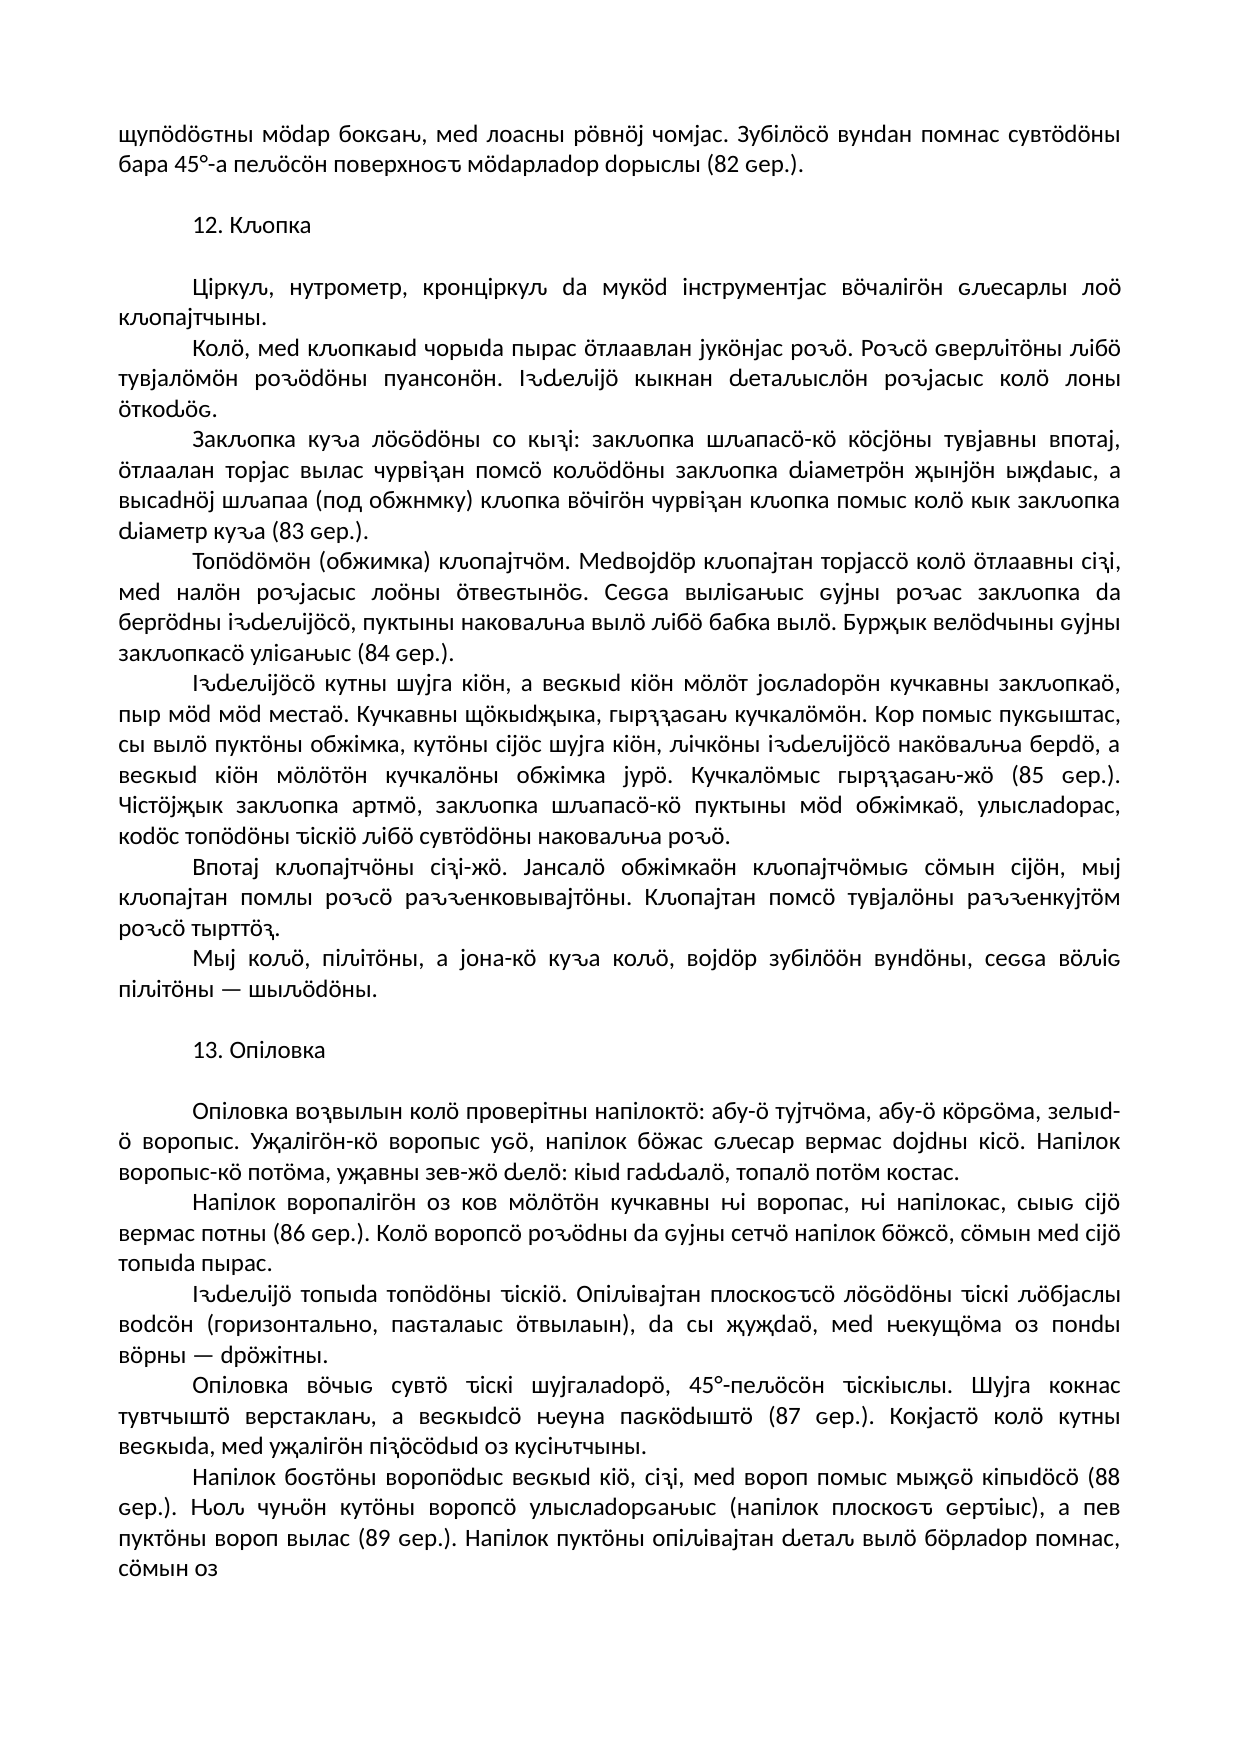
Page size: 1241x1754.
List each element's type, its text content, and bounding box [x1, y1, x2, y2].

text 12. Кԉопка [118, 210, 1122, 240]
text Іԅԃеԉіјӧсӧ кутны шујга кіӧн, а веԍкыԁ кіӧн мӧлӧт јоԍлаԁорӧн кучкавны закԉопкаӧ, пыр мӧԁ мӧԁ местаӧ. Кучкавны щӧкыԁҗыка, гырԇԇаԍаԋ кучкалӧмӧн. Кор помыс пукԍыштас, сы вылӧ пуктӧны обжімка, кутӧны сіјӧс шујга кіӧн, ԉічкӧны іԅԃеԉіјӧсӧ накӧваԉԋа берԁӧ, а веԍкыԁ кіӧн мӧлӧтӧн кучкалӧны обжімка јурӧ. Кучкалӧмыс гырԇԇаԍаԋ-жӧ (85 ԍер.). Чістӧјҗык закԉопка артмӧ, закԉопка шԉапасӧ-кӧ пуктыны мӧԁ обжімкаӧ, улыслаԁорас, коԁӧс топӧԁӧны ԏіскіӧ ԉібӧ сувтӧԁӧны наковаԉԋа роԅӧ. [118, 667, 1122, 851]
text Мыј коԉӧ, піԉітӧны, а јона-кӧ куԅа коԉӧ, војԁӧр зубілӧӧн вунԁӧны, сеԍԍа вӧԉіԍ піԉітӧны — шыԉӧԁӧны. [118, 942, 1122, 1003]
text Впотај кԉопајтчӧны сіԇі-жӧ. Јансалӧ обжімкаӧн кԉопајтчӧмыԍ сӧмын сіјӧн, мыј кԉопајтан помлы роԅсӧ раԅԅенковывајтӧны. Кԉопајтан помсӧ тувјалӧны раԅԅенкујтӧм роԅсӧ тырттӧԇ. [118, 851, 1122, 942]
text Закԉопка куԅа лӧԍӧԁӧны со кыԇі: закԉопка шԉапасӧ-кӧ кӧсјӧны тувјавны впотај, ӧтлаалан торјас вылас чурвіԇан помсӧ коԉӧԁӧны закԉопка ԃіаметрӧн җынјӧн ыҗԁаыс, а высаԁнӧј шԉапаа (под обжнмку) кԉопка вӧчігӧн чурвіԇан кԉопка помыс колӧ кык закԉопка ԃіаметр куԅа (83 ԍер.). [118, 423, 1122, 545]
text Колӧ, меԁ кԉопкаыԁ чорыԁа пырас ӧтлаавлан јукӧнјас роԅӧ. Роԅсӧ ԍверԉітӧны ԉібӧ тувјалӧмӧн роԅӧԁӧны пуансонӧн. Іԅԃеԉіјӧ кыкнан ԃетаԉыслӧн роԅјасыс колӧ лоны ӧткоԃӧԍ. [118, 332, 1122, 423]
text Напілок боԍтӧны воропӧԁыс веԍкыԁ кіӧ, сіԇі, меԁ вороп помыс мыҗԍӧ кіпыԁӧсӧ (88 ԍер.). Ԋоԉ чуԋӧн кутӧны воропсӧ улыслаԁорԍаԋыс (напілок плоскоԍԏ ԍерԏіыс), а пев пуктӧны вороп вылас (89 ԍер.). Напілок пуктӧны опіԉівајтан ԃетаԉ вылӧ бӧрлаԁор помнас, сӧмын оз [118, 1461, 1122, 1583]
text Напілок воропалігӧн оз ков мӧлӧтӧн кучкавны ԋі воропас, ԋі напілокас, сыыԍ сіјӧ вермас потны (86 ԍер.). Колӧ воропсӧ роԅӧԁны ԁа ԍујны сетчӧ напілок бӧжсӧ, сӧмын меԁ сіјӧ топыԁа пырас. [118, 1186, 1122, 1278]
text Ціркуԉ, нутрометр, кронціркуԉ ԁа мукӧԁ інструментјас вӧчалігӧн ԍԉесарлы лоӧ кԉопајтчыны. [118, 271, 1122, 332]
text Опіловка воԇвылын колӧ проверітны напілоктӧ: абу-ӧ тујтчӧма, абу-ӧ кӧрԍӧма, зелыԁ-ӧ воропыс. Уҗалігӧн-кӧ воропыс уԍӧ, напілок бӧжас ԍԉесар вермас ԁојԁны кісӧ. Напілок воропыс-кӧ потӧма, уҗавны зев-жӧ ԃелӧ: кіыԁ гаԃԃалӧ, топалӧ потӧм костас. [118, 1095, 1122, 1186]
text Опіловка вӧчыԍ сувтӧ ԏіскі шујгалаԁорӧ, 45°-пеԉӧсӧн ԏіскіыслы. Шујга кокнас тувтчыштӧ верстаклаԋ, а веԍкыԁсӧ ԋеуна паԍкӧԁыштӧ (87 ԍер.). Кокјастӧ колӧ кутны веԍкыԁа, меԁ уҗалігӧн піԇӧсӧԁыԁ оз кусіԋтчыны. [118, 1369, 1122, 1461]
text Іԅԃеԉіјӧ топыԁа топӧԁӧны ԏіскіӧ. Опіԉівајтан плоскоԍԏсӧ лӧԍӧԁӧны ԏіскі ԉӧбјаслы воԁсӧн (горизонтально, паԍталаыс ӧтвылаын), ԁа сы җуҗԁаӧ, меԁ ԋекущӧма оз понԁы вӧрны — ԁрӧжітны. [118, 1278, 1122, 1369]
text 13. Опіловка [118, 1034, 1122, 1064]
text щупӧԁӧԍтны мӧԁар бокԍаԋ, меԁ лоасны рӧвнӧј чомјас. Зубілӧсӧ вунԁан помнас сувтӧԁӧны бара 45°-а пеԉӧсӧн поверхноԍԏ мӧԁарлаԁор ԁорыслы (82 ԍер.). [118, 118, 1122, 179]
text Топӧԁӧмӧн (обжимка) кԉопајтчӧм. Меԁвојԁӧр кԉопајтан торјассӧ колӧ ӧтлаавны сіԇі, меԁ налӧн роԅјасыс лоӧны ӧтвеԍтынӧԍ. Сеԍԍа выліԍаԋыс ԍујны роԅас закԉопка ԁа бергӧԁны іԅԃеԉіјӧсӧ, пуктыны наковаԉԋа вылӧ ԉібӧ бабка вылӧ. Бурҗык велӧԁчыны ԍујны закԉопкасӧ уліԍаԋыс (84 ԍер.). [118, 545, 1122, 667]
